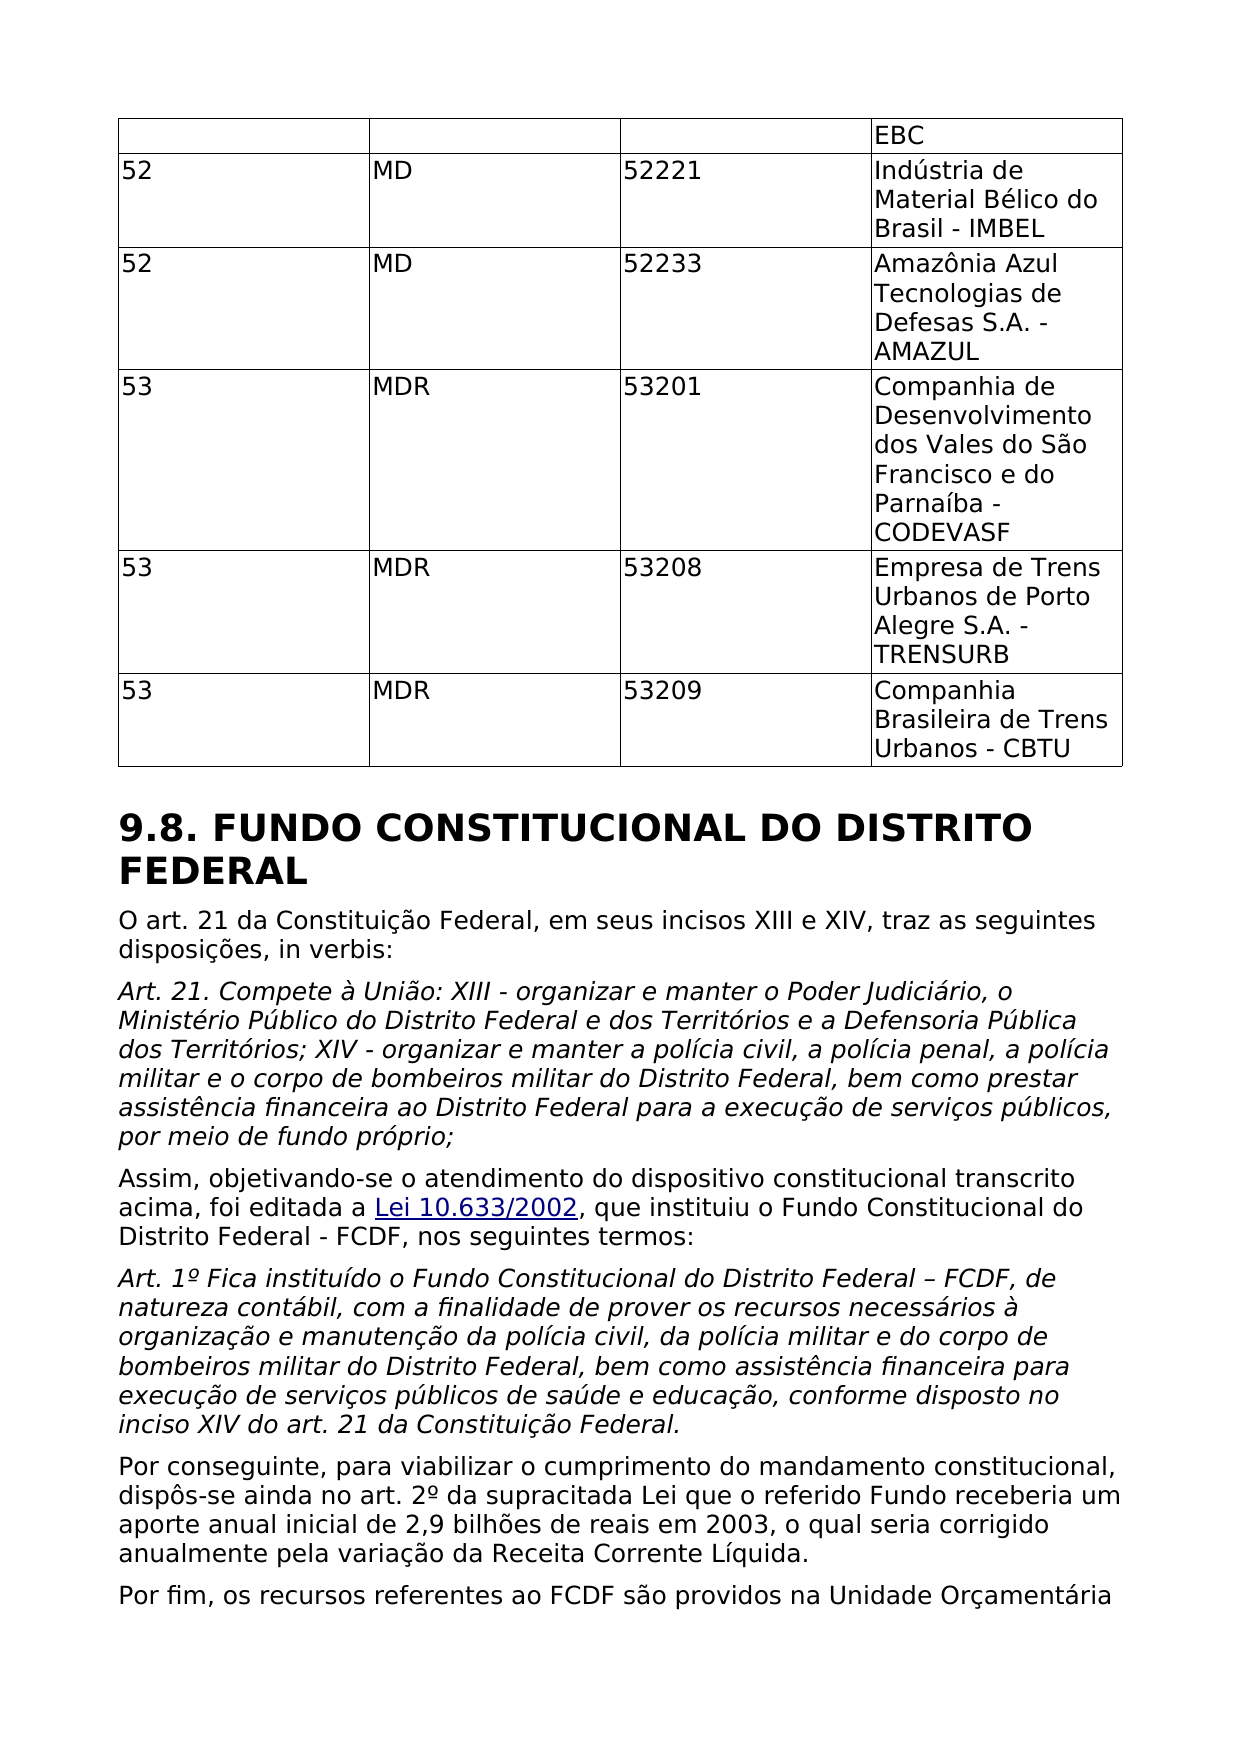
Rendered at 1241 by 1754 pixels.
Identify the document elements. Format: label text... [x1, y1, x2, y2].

table_cell Empresa de Trens Urbanos de Porto Alegre S.A. - TRENSURB [872, 551, 1122, 673]
table_cell 52221 [621, 154, 871, 247]
subtitle 9.8. FUNDO CONSTITUCIONAL DO DISTRITO FEDERAL [118, 806, 1122, 893]
table_cell 52233 [621, 248, 871, 369]
text Art. 1º Fica instituído o Fundo Constitucional do Distrito Federal – FCDF, de natureza contábil, com a finalidade de prover os recursos necessários à organização e manutenção da polícia civil, da polícia militar e do corpo de bombeiros militar do Distrito Federal, bem como assistência financeira para execução de serviços públicos de saúde e educação, conforme disposto no inciso XIV do art. 21 da Constituição Federal. [118, 1264, 1122, 1439]
table_cell 53 [119, 370, 369, 550]
table_cell [119, 119, 369, 153]
text Por fim, os recursos referentes ao FCDF são providos na Unidade Orçamentária [118, 1581, 1122, 1610]
table_cell 53 [119, 674, 369, 766]
table_cell - EBC [872, 119, 1122, 153]
table_cell [621, 119, 871, 153]
table_cell MDR [370, 370, 620, 550]
table_cell 53201 [621, 370, 871, 550]
table_cell Amazônia Azul Tecnologias de Defesas S.A. - AMAZUL [872, 248, 1122, 369]
table_cell Companhia de Desenvolvimento dos Vales do São Francisco e do Parnaíba - CODEVASF [872, 370, 1122, 550]
table_cell MD [370, 154, 620, 247]
table_cell MDR [370, 674, 620, 766]
table_cell 52 [119, 248, 369, 369]
text Por conseguinte, para viabilizar o cumprimento do mandamento constitucional, dispôs-se ainda no art. 2º da supracitada Lei que o referido Fundo receberia um aporte anual inicial de 2,9 bilhões de reais em 2003, o qual seria corrigido anualmente pela variação da Receita Corrente Líquida. [118, 1452, 1122, 1568]
text O art. 21 da Constituição Federal, em seus incisos XIII e XIV, traz as seguintes disposições, in verbis: [118, 906, 1122, 964]
text Assim, objetivando-se o atendimento do dispositivo constitucional transcrito acima, foi editada a Lei 10.633/2002, que instituiu o Fundo Constitucional do Distrito Federal - FCDF, nos seguintes termos: [118, 1164, 1122, 1252]
table_cell Companhia Brasileira de Trens Urbanos - CBTU [872, 674, 1122, 766]
table_cell Indústria de Material Bélico do Brasil - IMBEL [872, 154, 1122, 247]
text Art. 21. Compete à União: XIII - organizar e manter o Poder Judiciário, o Ministério Público do Distrito Federal e dos Territórios e a Defensoria Pública dos Territórios; XIV - organizar e manter a polícia civil, a polícia penal, a polícia militar e o corpo de bombeiros militar do Distrito Federal, bem como prestar assistência financeira ao Distrito Federal para a execução de serviços públicos, por meio de fundo próprio; [118, 977, 1122, 1152]
table_cell 53208 [621, 551, 871, 673]
table_cell 53 [119, 551, 369, 673]
table_cell MDR [370, 551, 620, 673]
table_cell [370, 119, 620, 153]
table_cell MD [370, 248, 620, 369]
table_cell 53209 [621, 674, 871, 766]
table_cell 52 [119, 154, 369, 247]
